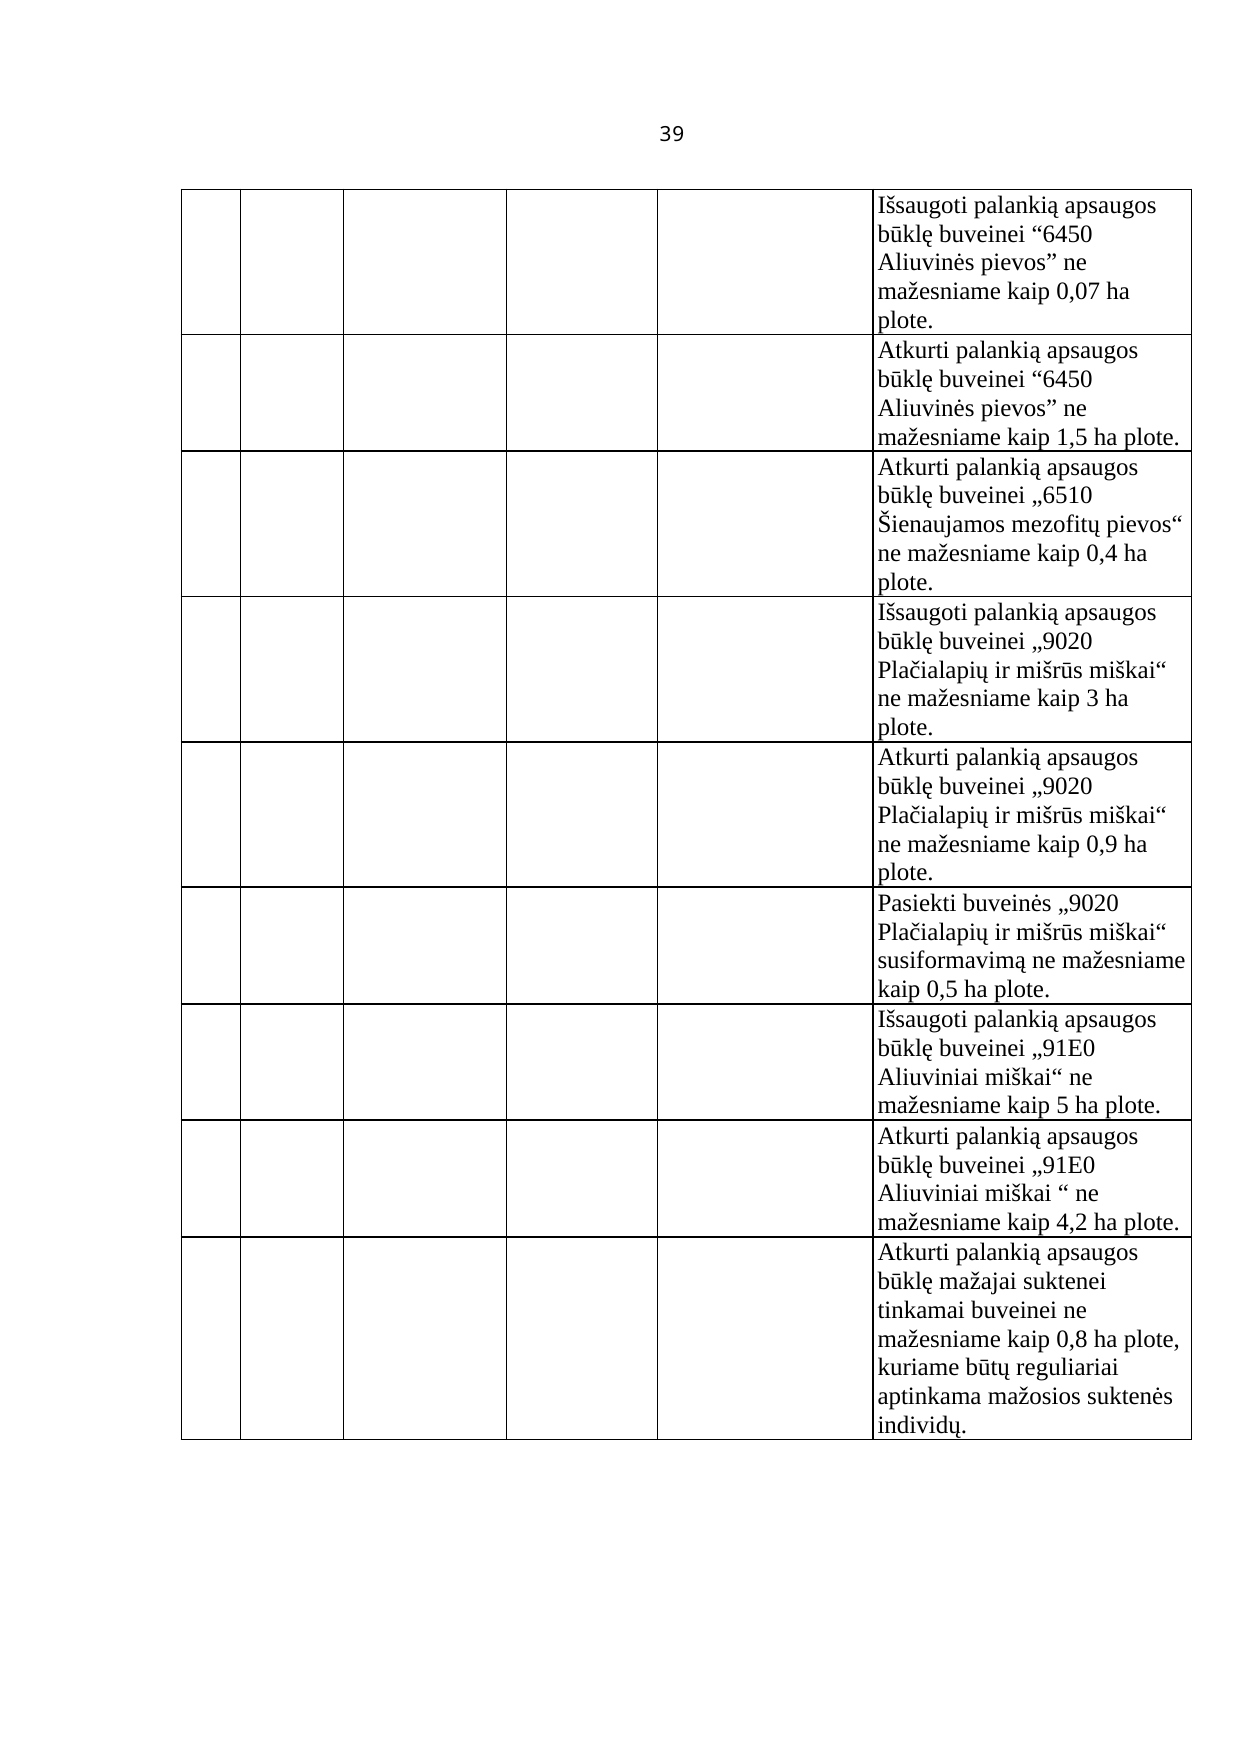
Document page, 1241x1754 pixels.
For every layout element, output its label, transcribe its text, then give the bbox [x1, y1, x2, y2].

table_cell [344, 888, 506, 1003]
table_cell [182, 597, 240, 741]
table_cell [241, 335, 343, 450]
table_cell [507, 743, 657, 886]
table_cell [182, 335, 240, 450]
table_cell [344, 597, 506, 741]
table_cell [507, 1121, 657, 1236]
table_cell Išsaugoti palankią apsaugos būklę buveinei „9020 Plačialapių ir mišrūs miškai“ ne mažesniame kaip 3 ha plote. [874, 597, 1191, 741]
table_cell [241, 1121, 343, 1236]
table_cell [241, 597, 343, 741]
table_cell [507, 1005, 657, 1119]
table_cell [241, 452, 343, 596]
table_cell Išsaugoti palankią apsaugos būklę buveinei “6450 Aliuvinės pievos” ne mažesniame kaip 0,07 ha plote. [874, 190, 1191, 334]
table_cell [507, 597, 657, 741]
table_cell [344, 190, 506, 334]
table_cell [182, 888, 240, 1003]
table_cell Atkurti palankią apsaugos būklę mažajai suktenei tinkamai buveinei ne mažesniame kaip 0,8 ha plote, kuriame būtų reguliariai aptinkama mažosios suktenės individų. [874, 1238, 1191, 1439]
table_cell [182, 1005, 240, 1119]
table_cell [241, 888, 343, 1003]
table_cell [507, 335, 657, 450]
table_cell [241, 743, 343, 886]
table_cell [344, 1238, 506, 1439]
table_cell Išsaugoti palankią apsaugos būklę buveinei „91E0 Aliuviniai miškai“ ne mažesniame kaip 5 ha plote. [874, 1005, 1191, 1119]
table_cell [658, 1121, 872, 1236]
table_cell [507, 190, 657, 334]
table_cell [344, 1005, 506, 1119]
table_cell [344, 1121, 506, 1236]
table_cell [182, 1121, 240, 1236]
table_cell [658, 1005, 872, 1119]
table_cell [658, 1238, 872, 1439]
table_cell Atkurti palankią apsaugos būklę buveinei „6510 Šienaujamos mezofitų pievos“ ne mažesniame kaip 0,4 ha plote. [874, 452, 1191, 596]
table_cell [182, 190, 240, 334]
table_cell [658, 335, 872, 450]
table_cell [241, 190, 343, 334]
table_cell [658, 743, 872, 886]
table_cell [658, 888, 872, 1003]
table_cell [344, 743, 506, 886]
table_cell [182, 1238, 240, 1439]
table_cell [182, 452, 240, 596]
table_cell [658, 597, 872, 741]
table_cell Pasiekti buveinės „9020 Plačialapių ir mišrūs miškai“ susiformavimą ne mažesniame kaip 0,5 ha plote. [874, 888, 1191, 1003]
table_cell [658, 190, 872, 334]
table_cell [507, 452, 657, 596]
table_cell [507, 888, 657, 1003]
table_cell [344, 452, 506, 596]
table_cell Atkurti palankią apsaugos būklę buveinei “6450 Aliuvinės pievos” ne mažesniame kaip 1,5 ha plote. [874, 335, 1191, 450]
table_cell [344, 335, 506, 450]
table_cell Atkurti palankią apsaugos būklę buveinei „9020 Plačialapių ir mišrūs miškai“ ne mažesniame kaip 0,9 ha plote. [874, 743, 1191, 886]
table_cell [182, 743, 240, 886]
table_cell [241, 1005, 343, 1119]
table_cell [241, 1238, 343, 1439]
table_cell Atkurti palankią apsaugos būklę buveinei „91E0 Aliuviniai miškai “ ne mažesniame kaip 4,2 ha plote. [874, 1121, 1191, 1236]
table_cell [658, 452, 872, 596]
table_cell [507, 1238, 657, 1439]
